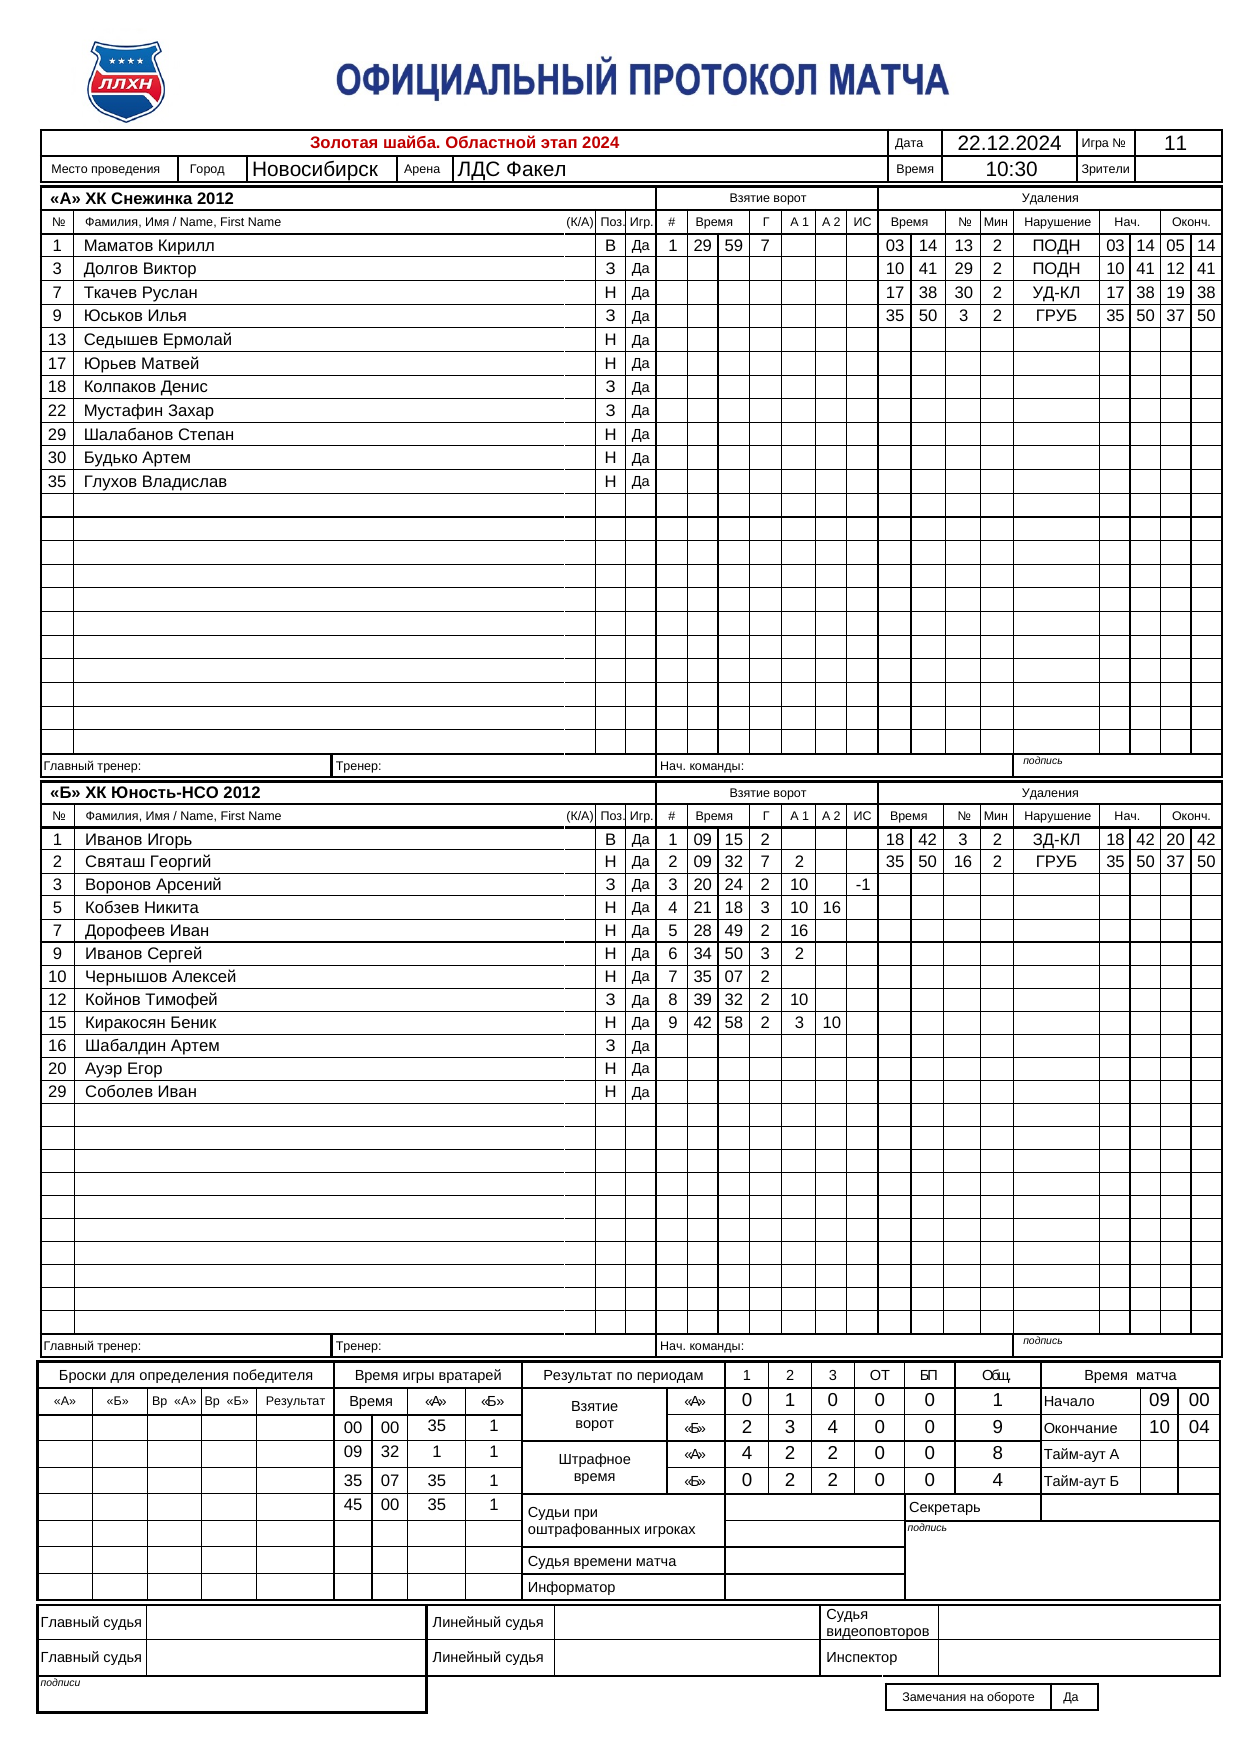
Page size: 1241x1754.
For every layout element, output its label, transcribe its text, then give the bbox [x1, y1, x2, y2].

table_cell Время [879, 805, 943, 826]
table_cell [719, 541, 749, 564]
table_cell [1131, 659, 1160, 682]
table_cell Секретарь [906, 1495, 1040, 1520]
table_cell [657, 1127, 687, 1149]
table_cell [75, 1127, 564, 1149]
table_cell [466, 1574, 521, 1599]
table_cell [596, 612, 625, 634]
table_cell [1131, 1035, 1160, 1057]
table_cell Да [626, 1012, 655, 1033]
table_cell [1100, 1173, 1129, 1195]
table_cell [1192, 874, 1221, 895]
table_cell ПОДН [1014, 257, 1099, 280]
table_cell [1192, 989, 1221, 1011]
table_cell [847, 1081, 877, 1103]
table_cell [912, 659, 945, 682]
table_cell [1161, 328, 1190, 351]
table_cell [944, 1242, 980, 1264]
table_cell [719, 518, 749, 540]
table_cell [782, 518, 815, 540]
table_cell [1042, 1495, 1219, 1520]
table_cell [148, 1416, 201, 1440]
table_cell (К/А) [565, 211, 595, 233]
table_cell 2 [981, 281, 1013, 303]
table_cell [944, 896, 980, 918]
table_cell [42, 588, 73, 611]
table_cell [719, 305, 749, 327]
table_cell 3 [750, 896, 781, 918]
table_cell Кобзев Никита [75, 896, 564, 918]
table_cell 13 [946, 235, 980, 256]
table_cell [847, 352, 877, 374]
table_cell [944, 920, 980, 941]
table_cell [944, 1265, 980, 1287]
table_cell [1161, 1104, 1190, 1126]
table_cell 05 [1161, 235, 1190, 256]
table_cell [1161, 446, 1190, 469]
table_cell [75, 1196, 564, 1218]
table_cell [912, 730, 945, 753]
table_cell 07 [373, 1468, 407, 1493]
table_cell [1192, 730, 1221, 753]
table_cell [719, 1127, 749, 1149]
table_cell [1192, 541, 1221, 564]
table_cell [981, 659, 1013, 682]
table_cell [1014, 612, 1099, 634]
table_cell [750, 659, 781, 682]
table_cell [93, 1574, 147, 1599]
table_header Дата [889, 131, 941, 155]
table_cell [912, 1081, 943, 1103]
table_cell [657, 446, 687, 469]
table_cell 50 [1192, 305, 1221, 327]
table_cell ИС [847, 805, 877, 826]
table_cell ЗД-КЛ [1014, 829, 1099, 849]
table_cell [657, 399, 687, 422]
table_cell [657, 612, 687, 634]
table_cell 0 [855, 1468, 904, 1493]
table_cell [626, 518, 655, 540]
table_cell ГРУБ [1014, 305, 1099, 327]
table_cell [688, 257, 717, 280]
table_cell 10 [1141, 1415, 1177, 1440]
table_cell [1161, 541, 1190, 564]
table_cell 09 [688, 829, 717, 849]
table_cell [879, 1288, 910, 1310]
table_cell [1136, 157, 1221, 181]
table_cell [657, 541, 687, 564]
table_cell [981, 1173, 1013, 1195]
table_cell 3 [782, 1012, 815, 1033]
table_cell [1179, 1468, 1219, 1493]
table_cell [719, 399, 749, 422]
table_cell [1161, 376, 1190, 398]
table_cell [750, 423, 781, 445]
table_cell Нарушение [1014, 211, 1099, 233]
table_cell Маматов Кирилл [74, 235, 564, 256]
table_header 11 [1136, 131, 1221, 155]
table_cell [596, 541, 625, 564]
table_cell [816, 1265, 846, 1287]
table_cell [1131, 1196, 1160, 1218]
table_cell [719, 683, 749, 706]
table_cell 16 [816, 896, 846, 918]
table_cell [1014, 399, 1099, 422]
table_cell [596, 636, 625, 658]
table_cell [1161, 1196, 1190, 1218]
table_cell [626, 707, 655, 729]
table_cell [782, 352, 815, 374]
table_cell [847, 1311, 877, 1333]
table_cell З [596, 1035, 625, 1057]
table_cell 1 [466, 1494, 521, 1520]
table_cell 19 [1161, 281, 1190, 303]
table_cell [75, 1150, 564, 1172]
table_cell [912, 989, 943, 1011]
table_cell 4 [657, 896, 687, 918]
table_cell Главный судья [39, 1640, 146, 1675]
table_cell [912, 1150, 943, 1172]
table_cell [1100, 1035, 1129, 1057]
table_cell [93, 1547, 147, 1573]
table_cell [596, 1288, 625, 1310]
table_cell [1161, 730, 1190, 753]
table_cell Н [596, 943, 625, 964]
table_cell ГРУБ [1014, 850, 1099, 872]
table_cell [39, 1547, 92, 1573]
table_cell [750, 1035, 781, 1057]
table_cell 10 [1100, 257, 1129, 280]
table_cell [946, 423, 980, 445]
table_cell [981, 470, 1013, 493]
table_cell [1161, 399, 1190, 422]
table_cell [657, 1311, 687, 1333]
table_cell 35 [42, 470, 73, 493]
table_cell [981, 1196, 1013, 1218]
table_cell [1161, 943, 1190, 964]
table_cell 10:30 [943, 157, 1076, 181]
table_cell [1192, 1035, 1221, 1057]
table_cell [148, 1521, 201, 1546]
table_cell Оконч. [1161, 211, 1221, 233]
table_cell [816, 1104, 846, 1126]
table_cell Юрьев Матвей [74, 352, 564, 374]
table_cell [74, 588, 564, 611]
table_cell [1131, 565, 1160, 587]
table_cell 24 [719, 874, 749, 895]
table_cell [75, 1242, 564, 1264]
table_cell [1192, 1081, 1221, 1103]
table_cell [466, 1547, 521, 1573]
table_cell 2 [750, 874, 781, 895]
table_cell [42, 730, 73, 753]
table_cell 3 [750, 943, 781, 964]
table_cell 34 [688, 943, 717, 964]
table_cell [1100, 328, 1129, 351]
table_cell 35 [1100, 305, 1129, 327]
table_cell 49 [719, 920, 749, 941]
table_cell [148, 1574, 201, 1599]
table_cell 3 [42, 257, 73, 280]
table_cell 35 [688, 966, 717, 987]
table_cell Нач. команды: [657, 1335, 1012, 1356]
table_cell З [596, 257, 625, 280]
table_cell [1192, 423, 1221, 445]
table_cell [847, 1127, 877, 1149]
table_cell [879, 730, 910, 753]
table_cell Глухов Владислав [74, 470, 564, 493]
table_cell [981, 1104, 1013, 1126]
table_cell Время [688, 211, 749, 233]
table_cell Да [626, 829, 655, 849]
table_cell Н [596, 328, 625, 351]
table_cell [750, 494, 781, 516]
table_cell [816, 829, 846, 849]
table_cell 38 [1192, 281, 1221, 303]
table_cell [879, 920, 910, 941]
table_cell Да [626, 257, 655, 280]
table_cell З [596, 989, 625, 1011]
table_cell [1100, 446, 1129, 469]
table_cell [912, 588, 945, 611]
table_cell [946, 683, 980, 706]
table_cell [879, 494, 910, 516]
table_cell [1161, 1127, 1190, 1149]
table_cell [816, 874, 846, 895]
table_cell [879, 943, 910, 964]
table_cell [816, 1196, 846, 1218]
table_cell [626, 1104, 655, 1126]
table_cell [1192, 352, 1221, 374]
table_cell 4 [812, 1415, 854, 1440]
table_cell 1 [466, 1468, 521, 1493]
table_cell [1131, 636, 1160, 658]
table_cell Будько Артем [74, 446, 564, 469]
table_cell [750, 707, 781, 729]
table_cell [1161, 1035, 1190, 1057]
table_cell [75, 1219, 564, 1241]
table_cell [726, 1548, 904, 1573]
table_header 1 [726, 1363, 768, 1387]
table_cell [373, 1547, 407, 1573]
table_cell [750, 352, 781, 374]
table_cell [944, 966, 980, 987]
table_cell [719, 1311, 749, 1333]
table_cell 28 [688, 920, 717, 941]
table_cell [1131, 1288, 1160, 1310]
table_cell [946, 399, 980, 422]
table_cell [657, 1150, 687, 1172]
table_cell Да [626, 446, 655, 469]
picture [5, 28, 1179, 129]
table_cell [981, 376, 1013, 398]
table_cell [1100, 1012, 1129, 1033]
table_cell 50 [912, 305, 945, 327]
table_cell [944, 1311, 980, 1333]
table_cell [944, 1173, 980, 1195]
table_cell Святаш Георгий [75, 850, 564, 872]
table_cell [1161, 1219, 1190, 1241]
table_cell [688, 352, 717, 374]
table_cell В [596, 829, 625, 849]
table_cell [944, 1196, 980, 1218]
table_cell [981, 446, 1013, 469]
table_cell [565, 470, 595, 493]
table_cell [565, 565, 595, 587]
table_cell [1131, 612, 1160, 634]
table_cell [1131, 1173, 1160, 1195]
table_cell [1192, 376, 1221, 398]
table_cell 0 [726, 1389, 768, 1413]
table_cell 1 [42, 235, 73, 256]
table_cell [879, 1127, 910, 1149]
table_cell [596, 494, 625, 516]
table_cell [688, 1127, 717, 1149]
table_cell [1131, 518, 1160, 540]
table_cell [981, 423, 1013, 445]
table_cell [847, 588, 877, 611]
table_cell [750, 518, 781, 540]
table_cell [1192, 920, 1221, 941]
table_cell [74, 683, 564, 706]
table_cell [782, 1127, 815, 1149]
table_cell [565, 352, 595, 374]
table_cell 2 [750, 1012, 781, 1033]
table_cell Иванов Сергей [75, 943, 564, 964]
table_cell [879, 989, 910, 1011]
table_cell [782, 235, 815, 256]
table_cell 22 [42, 399, 73, 422]
table_cell [946, 376, 980, 398]
table_cell подпись [1014, 1335, 1221, 1356]
table_cell Да [626, 1081, 655, 1103]
table_cell 09 [335, 1441, 371, 1467]
table_cell [782, 376, 815, 398]
table_cell [847, 305, 877, 327]
table_cell [1014, 1311, 1099, 1333]
table_cell [626, 1265, 655, 1287]
table_cell [1192, 1311, 1221, 1333]
table_cell Линейный судья [428, 1640, 554, 1675]
table_cell [74, 707, 564, 729]
table_cell [626, 683, 655, 706]
table_cell [657, 588, 687, 611]
table_cell [74, 730, 564, 753]
table_header Золотая шайба. Областной этап 2024 [42, 131, 887, 155]
table_cell 4 [726, 1442, 768, 1467]
table_cell Да [626, 305, 655, 327]
table_cell [847, 446, 877, 469]
table_cell [1192, 659, 1221, 682]
table_cell [719, 1104, 749, 1126]
table_cell [879, 1173, 910, 1195]
table_cell [373, 1574, 407, 1599]
table_cell [847, 896, 877, 918]
table_cell [879, 1219, 910, 1241]
table_cell [946, 494, 980, 516]
table_cell [1131, 1242, 1160, 1264]
table_cell [847, 1196, 877, 1218]
table_cell 10 [782, 989, 815, 1011]
table_cell [782, 659, 815, 682]
table_cell [1131, 494, 1160, 516]
table_cell 07 [719, 966, 749, 987]
table_cell [816, 305, 846, 327]
table_cell «А» [408, 1389, 465, 1413]
table_cell [565, 1035, 595, 1057]
table_cell [565, 829, 595, 849]
table_cell [750, 730, 781, 753]
table_cell Н [596, 281, 625, 303]
table_cell [847, 730, 877, 753]
table_cell 7 [750, 235, 781, 256]
table_cell [719, 376, 749, 398]
table_cell [719, 1081, 749, 1103]
table_cell Тайм-аут Б [1042, 1468, 1140, 1493]
table_cell [565, 305, 595, 327]
table_cell [565, 943, 595, 964]
table_cell [912, 1035, 943, 1057]
table_cell Время [879, 211, 945, 233]
table_cell [847, 494, 877, 516]
table_cell [1014, 328, 1099, 351]
table_cell Время [889, 157, 941, 181]
table_cell УД-КЛ [1014, 281, 1099, 303]
table_cell [1161, 920, 1190, 941]
table_cell [946, 707, 980, 729]
table_cell Н [596, 850, 625, 872]
table_cell 9 [956, 1415, 1040, 1440]
table_cell [1014, 1288, 1099, 1310]
table_cell [626, 1219, 655, 1241]
table_cell [688, 730, 717, 753]
table_cell [719, 1150, 749, 1172]
table_cell [688, 565, 717, 587]
table_cell [565, 636, 595, 658]
table_cell [719, 636, 749, 658]
table_header Игра № [1078, 131, 1134, 155]
table_cell [944, 1104, 980, 1126]
table_cell [912, 1311, 943, 1333]
table_cell [1161, 565, 1190, 587]
table_cell [1131, 943, 1160, 964]
table_cell Дорофеев Иван [75, 920, 564, 941]
table_cell [1192, 896, 1221, 918]
table_cell [202, 1441, 256, 1467]
table_cell [782, 541, 815, 564]
table_cell [657, 1265, 687, 1287]
table_cell [1014, 896, 1099, 918]
table_cell [1100, 352, 1129, 374]
table_cell [719, 707, 749, 729]
table_cell 9 [42, 305, 73, 327]
table_cell 03 [879, 235, 910, 256]
table_cell [944, 943, 980, 964]
table_cell [847, 1288, 877, 1310]
table_cell [565, 446, 595, 469]
table_cell [1100, 874, 1129, 895]
table_cell 20 [42, 1058, 74, 1079]
table_cell [1161, 636, 1190, 658]
table_cell 38 [1131, 281, 1160, 303]
table_cell [719, 257, 749, 280]
table_cell Главный судья [39, 1606, 146, 1639]
table_cell В [596, 235, 625, 256]
table_cell [816, 518, 846, 540]
table_cell [257, 1547, 333, 1573]
table_cell [565, 683, 595, 706]
table_cell [782, 281, 815, 303]
table_cell подпись [906, 1522, 1219, 1599]
table_cell [408, 1547, 465, 1573]
table_cell Арена [398, 157, 452, 181]
table_header Удаления [879, 188, 1221, 209]
table_cell [1131, 1219, 1160, 1241]
table_header Время игры вратарей [335, 1363, 521, 1387]
table_cell [782, 446, 815, 469]
table_cell [202, 1574, 256, 1599]
table_cell [719, 281, 749, 303]
table_cell [596, 1150, 625, 1172]
table_cell [565, 1150, 595, 1172]
table_cell [42, 1196, 74, 1218]
table_cell [847, 966, 877, 987]
table_cell 14 [1131, 235, 1160, 256]
table_cell [847, 943, 877, 964]
table_cell [1100, 1081, 1129, 1103]
table_cell [74, 636, 564, 658]
table_cell [719, 1058, 749, 1079]
table_cell [657, 470, 687, 493]
table_cell [565, 920, 595, 941]
table_cell [1192, 494, 1221, 516]
table_cell [879, 1012, 910, 1033]
table_cell [944, 1219, 980, 1241]
table_cell [1131, 352, 1160, 374]
table_cell [257, 1468, 333, 1493]
table_cell [1100, 423, 1129, 445]
table_cell [879, 541, 910, 564]
table_cell 37 [1161, 305, 1190, 327]
table_cell Н [596, 1058, 625, 1079]
table_cell [1014, 683, 1099, 706]
table_cell [1192, 399, 1221, 422]
table_cell [688, 1150, 717, 1172]
table_cell 7 [750, 850, 781, 872]
table_cell [816, 281, 846, 303]
table_cell [816, 1127, 846, 1149]
table_cell [782, 1265, 815, 1287]
table_cell [879, 966, 910, 987]
table_cell [879, 588, 910, 611]
table_cell [1014, 1081, 1099, 1103]
table_cell [750, 376, 781, 398]
table_cell [782, 328, 815, 351]
table_cell Юськов Илья [74, 305, 564, 327]
table_cell [750, 565, 781, 587]
table_cell [816, 966, 846, 987]
table_cell [565, 399, 595, 422]
table_cell 20 [688, 874, 717, 895]
table_cell 3 [769, 1415, 811, 1440]
table_cell [93, 1521, 147, 1546]
table_cell Оконч. [1161, 805, 1221, 826]
table_cell [1014, 636, 1099, 658]
table_cell [688, 470, 717, 493]
table_cell [847, 612, 877, 634]
table_cell [688, 659, 717, 682]
table_cell [596, 518, 625, 540]
table_cell [879, 612, 910, 634]
table_cell 09 [1141, 1389, 1177, 1413]
table_cell [688, 1035, 717, 1057]
table_cell 9 [42, 943, 74, 964]
table_cell [847, 707, 877, 729]
table_cell [981, 683, 1013, 706]
table_cell № [42, 805, 74, 826]
table_cell [944, 1058, 980, 1079]
table_cell Окончание [1042, 1415, 1140, 1440]
table_cell -1 [847, 874, 877, 895]
table_cell [1161, 1173, 1190, 1195]
table_cell [719, 1242, 749, 1264]
table_cell Ткачев Руслан [74, 281, 564, 303]
table_cell [816, 588, 846, 611]
table_header Замечания на обороте [887, 1685, 1050, 1709]
table_cell [1100, 470, 1129, 493]
table_cell [847, 1242, 877, 1264]
table_cell [1192, 966, 1221, 987]
table_cell Город [179, 157, 246, 181]
table_cell [847, 565, 877, 587]
table_cell [847, 281, 877, 303]
table_cell [1192, 518, 1221, 540]
table_cell [912, 423, 945, 445]
table_cell [688, 305, 717, 327]
table_cell [565, 494, 595, 516]
table_cell 12 [42, 989, 74, 1011]
table_cell [1100, 376, 1129, 398]
table_cell [257, 1416, 333, 1440]
table_cell [42, 1104, 74, 1126]
table_cell Да [626, 423, 655, 445]
table_cell [1161, 896, 1190, 918]
table_cell [657, 1219, 687, 1241]
table_cell [1131, 541, 1160, 564]
table_cell [782, 1242, 815, 1264]
table_cell Да [626, 376, 655, 398]
table_cell [912, 446, 945, 469]
table_cell [657, 1288, 687, 1310]
table_cell [912, 494, 945, 516]
table_cell 0 [855, 1389, 904, 1413]
table_cell [879, 1058, 910, 1079]
table_cell [688, 1311, 717, 1333]
table_cell [816, 683, 846, 706]
table_cell [39, 1416, 92, 1440]
table_cell [981, 636, 1013, 658]
table_cell [782, 683, 815, 706]
table_cell 0 [855, 1415, 904, 1440]
table_cell [626, 659, 655, 682]
table_cell [912, 707, 945, 729]
table_cell [565, 376, 595, 398]
table_cell [750, 1242, 781, 1264]
table_cell 2 [981, 850, 1013, 872]
table_cell [847, 235, 877, 256]
table_cell [596, 707, 625, 729]
table_cell [782, 1219, 815, 1241]
table_cell [1161, 518, 1190, 540]
table_cell [816, 1219, 846, 1241]
table_cell 16 [42, 1035, 74, 1057]
table_cell [1014, 1058, 1099, 1079]
table_cell [847, 399, 877, 422]
table_cell 0 [855, 1442, 904, 1467]
table_cell Соболев Иван [75, 1081, 564, 1103]
table_cell [912, 352, 945, 374]
table_cell [565, 1058, 595, 1079]
table_cell Да [626, 989, 655, 1011]
table_cell [946, 636, 980, 658]
table_cell [1131, 1127, 1160, 1149]
table_cell Да [626, 850, 655, 872]
table_header БП [905, 1363, 954, 1387]
table_cell [688, 494, 717, 516]
table_cell [782, 829, 815, 849]
table_cell [1192, 1173, 1221, 1195]
table_cell Долгов Виктор [74, 257, 564, 280]
table_cell [688, 518, 717, 540]
table_cell [1161, 659, 1190, 682]
table_cell [565, 281, 595, 303]
table_cell [1131, 896, 1160, 918]
table_cell Да [626, 281, 655, 303]
table_cell [1100, 636, 1129, 658]
table_cell [944, 1012, 980, 1033]
table_cell [782, 1104, 815, 1126]
table_cell [565, 1104, 595, 1126]
table_cell [42, 683, 73, 706]
table_cell [879, 636, 910, 658]
table_cell [981, 730, 1013, 753]
table_cell [944, 1081, 980, 1103]
table_cell [879, 376, 910, 398]
table_cell [42, 636, 73, 658]
table_cell 29 [688, 235, 717, 256]
table_cell 35 [408, 1494, 465, 1520]
table_cell [688, 1081, 717, 1103]
table_cell # [657, 211, 687, 233]
table_cell [912, 328, 945, 351]
table_cell [1100, 494, 1129, 516]
table_cell 42 [1192, 829, 1221, 849]
table_cell [1131, 588, 1160, 611]
table_cell [816, 1242, 846, 1264]
table_cell [657, 1058, 687, 1079]
table_cell [688, 1219, 717, 1241]
table_cell [1014, 1219, 1099, 1241]
table_cell Фамилия, Имя / Name, First Name [74, 211, 565, 233]
table_cell [688, 683, 717, 706]
table_cell [981, 896, 1013, 918]
table_cell Н [596, 470, 625, 493]
table_cell Да [626, 1035, 655, 1057]
table_cell [1100, 707, 1129, 729]
table_cell «Б» [93, 1389, 147, 1413]
table_cell [1131, 707, 1160, 729]
table_cell [912, 920, 943, 941]
table_cell [981, 1265, 1013, 1287]
table_cell [816, 850, 846, 872]
table_cell 50 [1192, 850, 1221, 872]
table_cell [782, 707, 815, 729]
table_cell [719, 1288, 749, 1310]
table_cell [565, 257, 595, 280]
table_cell [42, 612, 73, 634]
table_cell Фамилия, Имя / Name, First Name [75, 805, 565, 826]
table_cell [946, 446, 980, 469]
table_cell [912, 1196, 943, 1218]
table_cell 9 [657, 1012, 687, 1033]
table_cell [626, 1150, 655, 1172]
table_cell [565, 235, 595, 256]
table_cell [1192, 1288, 1221, 1310]
table_cell [596, 659, 625, 682]
table_cell 21 [688, 896, 717, 918]
table_cell 30 [946, 281, 980, 303]
table_cell 09 [688, 850, 717, 872]
table_cell 4 [956, 1468, 1040, 1493]
table_cell [782, 636, 815, 658]
table_cell [565, 1196, 595, 1218]
table_cell [657, 376, 687, 398]
table_cell [879, 1081, 910, 1103]
table_cell [657, 494, 687, 516]
table_cell [750, 1058, 781, 1079]
table_cell «А» [668, 1389, 724, 1413]
table_cell [1100, 541, 1129, 564]
table_cell [750, 1311, 781, 1333]
table_cell 2 [769, 1442, 811, 1467]
table_cell [626, 1196, 655, 1218]
table_cell 41 [912, 257, 945, 280]
table_cell [408, 1521, 465, 1546]
table_cell [816, 423, 846, 445]
table_cell [1161, 1150, 1190, 1172]
table_cell [39, 1468, 92, 1493]
table_cell [981, 1127, 1013, 1149]
table_cell 32 [719, 850, 749, 872]
table_cell [782, 565, 815, 587]
table_cell ПОДН [1014, 235, 1099, 256]
table_cell [816, 920, 846, 941]
table_cell [1014, 1173, 1099, 1195]
table_cell [782, 1150, 815, 1172]
table_cell З [596, 305, 625, 327]
table_cell [946, 541, 980, 564]
table_cell 32 [719, 989, 749, 1011]
table_cell [912, 1058, 943, 1079]
table_cell [565, 588, 595, 611]
table_cell [782, 1311, 815, 1333]
table_cell 03 [1100, 235, 1129, 256]
table_cell Штрафное время [523, 1442, 666, 1493]
table_cell [1131, 683, 1160, 706]
table_cell [946, 328, 980, 351]
table_cell 3 [944, 829, 980, 849]
table_cell [1161, 1242, 1190, 1264]
table_cell 42 [912, 829, 943, 849]
table_cell 6 [657, 943, 687, 964]
table_cell 8 [956, 1442, 1040, 1467]
table_cell [1131, 376, 1160, 398]
table_cell [1192, 943, 1221, 964]
table_cell [944, 874, 980, 895]
table_cell Время [688, 805, 749, 826]
table_cell [1014, 1035, 1099, 1057]
table_cell 1 [956, 1389, 1040, 1413]
table_cell [1161, 989, 1190, 1011]
table_cell [981, 565, 1013, 587]
table_cell [565, 1173, 595, 1195]
table_cell [202, 1416, 256, 1440]
table_cell [657, 518, 687, 540]
table_cell [202, 1494, 256, 1520]
table_cell [912, 683, 945, 706]
table_cell [688, 423, 717, 445]
table_cell [912, 1288, 943, 1310]
table_cell [657, 281, 687, 303]
table_cell Тренер: [333, 755, 655, 776]
table_cell [1161, 612, 1190, 634]
table_cell 2 [782, 943, 815, 964]
table_cell 58 [719, 1012, 749, 1033]
table_cell 16 [782, 920, 815, 941]
table_cell 59 [719, 235, 749, 256]
table_cell ИС [847, 211, 877, 233]
table_cell [750, 683, 781, 706]
table_cell Воронов Арсений [75, 874, 564, 895]
table_header Взятие ворот [657, 783, 877, 803]
table_cell 5 [42, 896, 74, 918]
table_cell [1131, 1104, 1160, 1126]
table_cell 32 [373, 1441, 407, 1467]
table_cell [1014, 470, 1099, 493]
table_cell Седышев Ермолай [74, 328, 564, 351]
table_cell [719, 494, 749, 516]
table_cell Да [626, 1058, 655, 1079]
table_cell 37 [1161, 850, 1190, 872]
table_cell [912, 1265, 943, 1287]
table_cell [946, 470, 980, 493]
table_cell [1100, 1150, 1129, 1172]
table_cell [565, 612, 595, 634]
table_cell [1192, 470, 1221, 493]
table_cell [565, 541, 595, 564]
table_cell [1192, 1127, 1221, 1149]
table_header 3 [812, 1363, 854, 1387]
table_cell 35 [408, 1468, 465, 1493]
table_cell [257, 1574, 333, 1599]
table_cell [719, 446, 749, 469]
table_cell [1141, 1468, 1177, 1493]
table_cell 41 [1131, 257, 1160, 280]
table_cell [1131, 1058, 1160, 1079]
table_cell [596, 588, 625, 611]
table_cell [428, 1677, 882, 1711]
table_cell [688, 1242, 717, 1264]
table_cell 42 [688, 1012, 717, 1033]
table_cell [939, 1640, 1219, 1675]
table_cell [719, 588, 749, 611]
table_cell [148, 1494, 201, 1520]
table_cell 12 [1161, 257, 1190, 280]
table_cell Информатор [523, 1575, 724, 1599]
table_cell [202, 1547, 256, 1573]
table_cell [981, 943, 1013, 964]
table_cell [42, 541, 73, 564]
table_cell [1014, 352, 1099, 374]
table_cell [816, 730, 846, 753]
table_cell 1 [769, 1389, 811, 1413]
table_cell 2 [981, 305, 1013, 327]
table_cell [1100, 612, 1129, 634]
table_cell [782, 1173, 815, 1195]
table_cell [1100, 683, 1129, 706]
table_cell [726, 1521, 904, 1546]
table_cell [944, 1150, 980, 1172]
table_cell 10 [782, 874, 815, 895]
table_cell [565, 1242, 595, 1264]
table_cell [657, 1196, 687, 1218]
table_cell # [657, 805, 687, 826]
table_cell «Б» [668, 1468, 724, 1493]
table_cell [657, 565, 687, 587]
table_cell А 1 [782, 211, 815, 233]
table_cell [1014, 1196, 1099, 1218]
table_cell [879, 659, 910, 682]
table_cell [1131, 446, 1160, 469]
table_header Да [1052, 1685, 1097, 1709]
table_cell [912, 896, 943, 918]
table_cell [782, 612, 815, 634]
table_cell [816, 352, 846, 374]
table_cell [981, 1012, 1013, 1033]
table_cell [688, 1173, 717, 1195]
table_cell [816, 470, 846, 493]
table_cell [912, 966, 943, 987]
table_cell «А» [668, 1442, 724, 1467]
table_cell [93, 1441, 147, 1467]
table_cell [1100, 565, 1129, 587]
table_cell Линейный судья [428, 1606, 554, 1639]
table_cell [912, 399, 945, 422]
table_cell [1014, 874, 1099, 895]
table_cell [42, 707, 73, 729]
table_cell [596, 683, 625, 706]
table_cell Тренер: [333, 1335, 655, 1356]
table_cell Игр. [626, 805, 655, 826]
table_cell [847, 1150, 877, 1172]
table_cell [1161, 352, 1190, 374]
table_cell Судьи при оштрафованных игроках [523, 1495, 724, 1546]
table_cell [750, 1127, 781, 1149]
table_cell [1161, 1311, 1190, 1333]
table_cell [596, 1173, 625, 1195]
table_cell [816, 989, 846, 1011]
table_cell [93, 1468, 147, 1493]
table_cell Да [626, 943, 655, 964]
table_cell [719, 565, 749, 587]
table_header 2 [769, 1363, 811, 1387]
table_cell [626, 541, 655, 564]
table_cell 50 [1131, 850, 1160, 872]
table_cell [816, 235, 846, 256]
table_cell 5 [657, 920, 687, 941]
table_cell [596, 730, 625, 753]
table_cell 2 [981, 829, 1013, 849]
table_cell [816, 612, 846, 634]
table_cell [981, 1311, 1013, 1333]
table_cell 35 [879, 305, 910, 327]
table_cell [688, 376, 717, 398]
table_cell [946, 352, 980, 374]
table_cell [42, 1288, 74, 1310]
table_cell [202, 1468, 256, 1493]
table_cell Да [626, 352, 655, 374]
table_cell [75, 1265, 564, 1287]
table_cell [847, 257, 877, 280]
table_cell [879, 707, 910, 729]
table_cell 50 [912, 850, 943, 872]
table_cell [1014, 541, 1099, 564]
table_cell Главный тренер: [42, 755, 330, 776]
table_cell [782, 423, 815, 445]
table_cell [981, 1242, 1013, 1264]
table_cell [1100, 989, 1129, 1011]
table_cell [1100, 518, 1129, 540]
table_cell Судья видеоповторов [821, 1606, 938, 1639]
table_cell [626, 612, 655, 634]
table_cell 2 [750, 829, 781, 849]
table_cell [847, 1104, 877, 1126]
table_cell [847, 683, 877, 706]
table_cell [1100, 1265, 1129, 1287]
table_cell [565, 1265, 595, 1287]
table_cell Н [596, 896, 625, 918]
table_cell [688, 1196, 717, 1218]
table_cell [847, 1012, 877, 1033]
table_cell [147, 1606, 425, 1639]
table_cell [879, 874, 910, 895]
table_cell Нарушение [1014, 805, 1099, 826]
table_cell [847, 1219, 877, 1241]
table_cell Судья времени матча [523, 1548, 724, 1573]
table_cell [657, 730, 687, 753]
table_cell [750, 1104, 781, 1126]
table_cell [816, 399, 846, 422]
table_cell [981, 328, 1013, 351]
table_cell [946, 659, 980, 682]
table_cell [1100, 943, 1129, 964]
table_cell [981, 541, 1013, 564]
table_cell [782, 470, 815, 493]
table_cell [657, 352, 687, 374]
table_cell [1100, 588, 1129, 611]
table_header «А» ХК Снежинка 2012 [42, 188, 655, 209]
table_cell [42, 565, 73, 587]
table_cell [726, 1575, 904, 1599]
table_cell [1161, 588, 1190, 611]
table_cell 10 [879, 257, 910, 280]
table_cell Поз. [596, 211, 625, 233]
table_cell [847, 1265, 877, 1287]
table_cell [1100, 1288, 1129, 1310]
table_cell [750, 257, 781, 280]
table_cell [626, 494, 655, 516]
table_cell подпись [1014, 755, 1221, 776]
table_cell [912, 376, 945, 398]
table_cell [782, 1035, 815, 1057]
table_cell [1131, 423, 1160, 445]
table_cell [1192, 1012, 1221, 1033]
table_cell [688, 636, 717, 658]
table_cell [466, 1521, 521, 1546]
table_cell [1131, 989, 1160, 1011]
table_cell [847, 376, 877, 398]
table_cell [912, 1127, 943, 1149]
table_cell [912, 636, 945, 658]
table_cell Да [626, 920, 655, 941]
table_cell Да [626, 874, 655, 895]
table_cell [1014, 1127, 1099, 1149]
table_cell [1100, 1219, 1129, 1241]
table_cell [565, 328, 595, 351]
table_cell 29 [946, 257, 980, 280]
table_cell [912, 874, 943, 895]
table_cell [1192, 1150, 1221, 1172]
table_cell [1131, 730, 1160, 753]
table_cell [981, 1058, 1013, 1079]
table_cell [74, 541, 564, 564]
table_cell 35 [1100, 850, 1129, 872]
table_cell [688, 588, 717, 611]
table_cell Результат [257, 1389, 333, 1413]
table_cell [847, 1035, 877, 1057]
table_cell [75, 1173, 564, 1195]
table_cell № [944, 805, 980, 826]
table_cell Нач. [1100, 805, 1160, 826]
table_cell 2 [750, 989, 781, 1011]
table_cell З [596, 399, 625, 422]
table_cell [1014, 494, 1099, 516]
table_cell [373, 1521, 407, 1546]
table_cell Да [626, 896, 655, 918]
table_cell [816, 1035, 846, 1057]
table_cell [912, 470, 945, 493]
table_cell 2 [750, 920, 781, 941]
table_cell [981, 874, 1013, 895]
table_cell 45 [335, 1494, 371, 1520]
table_cell [657, 683, 687, 706]
table_cell [1179, 1441, 1219, 1467]
table_cell [782, 1058, 815, 1079]
table_cell [912, 1219, 943, 1241]
table_cell Да [626, 235, 655, 256]
table_cell [1161, 494, 1190, 516]
table_cell [816, 376, 846, 398]
table_cell [1161, 966, 1190, 987]
table_cell [981, 707, 1013, 729]
table_cell Г [750, 211, 781, 233]
table_cell [148, 1547, 201, 1573]
table_cell Главный тренер: [42, 1335, 330, 1356]
table_cell [688, 446, 717, 469]
table_cell [750, 470, 781, 493]
table_cell 35 [408, 1416, 465, 1440]
table_cell [879, 896, 910, 918]
table_cell 2 [981, 235, 1013, 256]
table_cell [816, 565, 846, 587]
table_cell [688, 1104, 717, 1126]
table_cell [626, 565, 655, 587]
table_cell [750, 1081, 781, 1103]
table_cell [750, 446, 781, 469]
table_cell [912, 565, 945, 587]
table_cell [626, 1288, 655, 1310]
table_cell [657, 305, 687, 327]
table_cell [944, 1035, 980, 1057]
table_cell [847, 541, 877, 564]
table_cell [879, 565, 910, 587]
table_cell 35 [879, 850, 910, 872]
table_cell [1131, 966, 1160, 987]
table_cell [565, 423, 595, 445]
table_cell Мин [981, 805, 1013, 826]
table_cell [981, 966, 1013, 987]
table_cell [816, 1058, 846, 1079]
table_cell [565, 1311, 595, 1333]
table_cell 1 [657, 829, 687, 849]
table_cell [719, 328, 749, 351]
table_cell Время [335, 1389, 407, 1413]
table_cell [847, 518, 877, 540]
table_cell 1 [466, 1441, 521, 1467]
table_cell [688, 1058, 717, 1079]
table_cell Новосибирск [248, 157, 396, 181]
table_cell Поз. [596, 805, 625, 826]
table_cell [944, 1127, 980, 1149]
table_cell 35 [335, 1468, 371, 1493]
table_cell Н [596, 1081, 625, 1103]
table_cell А 2 [816, 211, 846, 233]
table_cell [879, 399, 910, 422]
table_cell [1161, 1012, 1190, 1033]
table_cell [42, 1150, 74, 1172]
table_cell Да [626, 966, 655, 987]
table_cell 18 [879, 829, 910, 849]
table_cell [596, 1196, 625, 1218]
table_cell [782, 494, 815, 516]
table_cell [74, 659, 564, 682]
table_cell [879, 328, 910, 351]
table_cell 1 [408, 1441, 465, 1467]
table_cell 7 [42, 281, 73, 303]
table_cell 0 [905, 1442, 954, 1467]
table_cell [596, 1242, 625, 1264]
table_cell 10 [782, 896, 815, 918]
table_cell [816, 1311, 846, 1333]
table_cell № [946, 211, 980, 233]
table_cell [39, 1521, 92, 1546]
table_cell 0 [905, 1389, 954, 1413]
table_cell [335, 1547, 371, 1573]
table_cell 29 [42, 1081, 74, 1103]
table_cell [782, 966, 815, 987]
table_cell [847, 1173, 877, 1195]
table_cell 2 [657, 850, 687, 872]
table_header Время матча [1042, 1363, 1219, 1387]
table_cell ЛДС Факел [454, 157, 887, 181]
table_cell 14 [912, 235, 945, 256]
table_cell 15 [42, 1012, 74, 1033]
table_cell 2 [782, 850, 815, 872]
table_cell [879, 1150, 910, 1172]
table_cell [657, 1242, 687, 1264]
table_cell [847, 850, 877, 872]
table_cell [981, 1081, 1013, 1103]
table_cell [879, 423, 910, 445]
table_cell [750, 1288, 781, 1310]
table_cell Н [596, 920, 625, 941]
table_cell [944, 989, 980, 1011]
table_cell [1014, 707, 1099, 729]
table_cell [1141, 1441, 1177, 1467]
table_cell [981, 612, 1013, 634]
table_cell [750, 636, 781, 658]
table_cell Н [596, 1012, 625, 1033]
table_cell [93, 1416, 147, 1440]
table_cell [847, 636, 877, 658]
table_cell 2 [981, 257, 1013, 280]
table_cell [257, 1441, 333, 1467]
table_cell [1131, 1265, 1160, 1287]
table_header Взятие ворот [657, 188, 877, 209]
table_cell [596, 565, 625, 587]
table_cell 50 [1131, 305, 1160, 327]
table_cell [750, 1265, 781, 1287]
table_cell Да [626, 470, 655, 493]
table_cell [1192, 1104, 1221, 1126]
table_cell [657, 636, 687, 658]
table_cell [1100, 1242, 1129, 1264]
table_cell [981, 1219, 1013, 1241]
table_cell [335, 1521, 371, 1546]
table_cell [883, 1677, 1220, 1681]
table_cell [1014, 518, 1099, 540]
table_cell [912, 1242, 943, 1264]
table_cell [981, 352, 1013, 374]
table_cell [74, 494, 564, 516]
table_cell [782, 305, 815, 327]
table_cell [657, 1173, 687, 1195]
table_cell [847, 423, 877, 445]
table_cell Место проведения [42, 157, 177, 181]
table_cell 7 [657, 966, 687, 987]
table_cell Ауэр Егор [75, 1058, 564, 1079]
table_cell [719, 1219, 749, 1241]
table_cell З [596, 376, 625, 398]
table_cell [912, 1012, 943, 1033]
table_cell [981, 989, 1013, 1011]
table_cell [879, 470, 910, 493]
table_cell Нач. [1100, 211, 1160, 233]
table_cell [1100, 896, 1129, 918]
table_cell [719, 1035, 749, 1057]
table_cell 8 [657, 989, 687, 1011]
table_cell [719, 659, 749, 682]
table_cell [1014, 376, 1099, 398]
table_cell Да [626, 399, 655, 422]
table_cell [596, 1265, 625, 1287]
table_cell подписи [39, 1677, 425, 1711]
table_cell [1131, 874, 1160, 895]
table_cell Да [626, 328, 655, 351]
table_cell Иванов Игорь [75, 829, 564, 849]
table_cell Взятие ворот [523, 1389, 666, 1440]
table_cell [1161, 683, 1190, 706]
table_cell 3 [946, 305, 980, 327]
table_cell [1192, 565, 1221, 587]
table_cell № [42, 211, 73, 233]
table_cell [1014, 565, 1099, 587]
table_cell Вр «А» [148, 1389, 201, 1413]
table_cell 7 [42, 920, 74, 941]
table_cell [816, 1081, 846, 1103]
table_cell Н [596, 423, 625, 445]
table_cell 0 [905, 1415, 954, 1440]
table_cell [750, 305, 781, 327]
table_cell Шалабанов Степан [74, 423, 564, 445]
table_cell [565, 1081, 595, 1103]
table_cell [42, 1219, 74, 1241]
table_cell [596, 1104, 625, 1126]
table_cell [879, 1035, 910, 1057]
table_cell [1099, 1682, 1220, 1711]
table_cell [565, 659, 595, 682]
table_cell [1100, 399, 1129, 422]
table_cell [657, 1035, 687, 1057]
table_cell [912, 1173, 943, 1195]
table_cell «Б» [668, 1415, 724, 1440]
table_cell [657, 328, 687, 351]
table_cell [1131, 1081, 1160, 1103]
table_cell [688, 328, 717, 351]
table_cell [816, 446, 846, 469]
table_cell 29 [42, 423, 73, 445]
table_header ОТ [855, 1363, 904, 1387]
table_cell [750, 1173, 781, 1195]
table_cell [657, 257, 687, 280]
table_cell [816, 659, 846, 682]
table_cell [74, 565, 564, 587]
table_cell [42, 494, 73, 516]
table_header Результат по периодам [523, 1363, 724, 1387]
table_cell [42, 1242, 74, 1264]
table_cell [726, 1495, 904, 1520]
table_cell [879, 446, 910, 469]
table_cell Нач. команды: [657, 755, 1012, 776]
table_cell Чернышов Алексей [75, 966, 564, 987]
table_cell [626, 1242, 655, 1264]
table_cell [688, 707, 717, 729]
table_cell Тайм-аут А [1042, 1441, 1140, 1467]
table_cell [981, 399, 1013, 422]
table_cell [596, 1127, 625, 1149]
table_cell [626, 636, 655, 658]
table_cell [816, 541, 846, 564]
table_cell [912, 943, 943, 964]
table_cell А 1 [782, 805, 815, 826]
table_cell [202, 1521, 256, 1546]
table_cell [657, 423, 687, 445]
table_cell [1192, 1242, 1221, 1264]
table_cell [565, 989, 595, 1011]
table_cell [42, 1311, 74, 1333]
table_cell [39, 1574, 92, 1599]
table_cell [1014, 1242, 1099, 1264]
table_cell Н [596, 352, 625, 374]
table_cell Начало [1042, 1389, 1140, 1413]
table_cell [750, 399, 781, 422]
table_cell 41 [1192, 257, 1221, 280]
table_cell [1014, 446, 1099, 469]
table_cell [847, 920, 877, 941]
table_cell [1014, 920, 1099, 941]
table_cell [750, 612, 781, 634]
table_cell [565, 1012, 595, 1033]
table_cell [75, 1311, 564, 1333]
table_cell 15 [719, 829, 749, 849]
table_cell [1014, 966, 1099, 987]
table_cell 2 [769, 1468, 811, 1493]
table_cell «Б » [466, 1389, 521, 1413]
table_cell [879, 1265, 910, 1287]
table_cell [148, 1441, 201, 1467]
table_cell 18 [1100, 829, 1129, 849]
table_cell 39 [688, 989, 717, 1011]
table_cell [946, 588, 980, 611]
table_cell [75, 1104, 564, 1126]
table_cell [688, 399, 717, 422]
table_cell [1161, 470, 1190, 493]
table_cell 00 [335, 1416, 371, 1440]
table_cell [626, 730, 655, 753]
table_cell 18 [719, 896, 749, 918]
table_cell Киракосян Беник [75, 1012, 564, 1033]
table_cell Игр. [626, 211, 655, 233]
table_cell [626, 1311, 655, 1333]
table_cell [42, 1127, 74, 1149]
table_cell [1192, 1058, 1221, 1079]
table_cell 2 [812, 1442, 854, 1467]
table_cell Мин [981, 211, 1013, 233]
table_cell [75, 1288, 564, 1310]
table_cell [555, 1640, 819, 1675]
table_header Удаления [879, 783, 1221, 803]
table_cell 30 [42, 446, 73, 469]
table_cell 2 [750, 966, 781, 987]
table_cell [565, 1219, 595, 1241]
table_cell [782, 399, 815, 422]
table_cell 14 [1192, 235, 1221, 256]
table_header Броски для определения победителя [39, 1363, 333, 1387]
table_cell 0 [726, 1468, 768, 1493]
table_cell 04 [1179, 1415, 1219, 1440]
table_cell [688, 1265, 717, 1287]
table_cell [816, 1173, 846, 1195]
table_cell [912, 612, 945, 634]
table_cell [1100, 730, 1129, 753]
table_cell 17 [42, 352, 73, 374]
table_cell [879, 1196, 910, 1218]
table_cell [688, 1288, 717, 1310]
table_cell 10 [816, 1012, 846, 1033]
table_cell 17 [879, 281, 910, 303]
table_cell [1014, 1150, 1099, 1172]
table_cell [93, 1494, 147, 1520]
table_cell [257, 1521, 333, 1546]
table_cell [1161, 423, 1190, 445]
table_cell [782, 588, 815, 611]
table_cell [74, 518, 564, 540]
table_cell 00 [1179, 1389, 1219, 1413]
table_cell [1100, 920, 1129, 941]
table_cell [1100, 1127, 1129, 1149]
table_cell [1161, 1265, 1190, 1287]
table_cell [1192, 1265, 1221, 1287]
table_cell [750, 1219, 781, 1241]
table_cell [688, 612, 717, 634]
table_cell [1100, 1196, 1129, 1218]
table_cell [847, 659, 877, 682]
table_cell [750, 541, 781, 564]
table_cell 42 [1131, 829, 1160, 849]
table_cell [39, 1494, 92, 1520]
table_cell [1131, 328, 1160, 351]
table_cell [148, 1468, 201, 1493]
table_cell А 2 [816, 805, 846, 826]
table_cell [782, 1081, 815, 1103]
table_cell [879, 1242, 910, 1264]
table_cell [750, 281, 781, 303]
table_cell [147, 1640, 425, 1675]
table_cell [912, 541, 945, 564]
table_cell З [596, 874, 625, 895]
table_cell [816, 328, 846, 351]
table_cell [1014, 943, 1099, 964]
table_cell [657, 659, 687, 682]
table_cell [1131, 1012, 1160, 1033]
table_cell [1192, 1196, 1221, 1218]
table_cell [879, 352, 910, 374]
table_cell 17 [1100, 281, 1129, 303]
table_cell [74, 612, 564, 634]
table_cell [946, 730, 980, 753]
table_cell [1014, 989, 1099, 1011]
table_cell [1161, 874, 1190, 895]
table_cell Вр «Б» [202, 1389, 256, 1413]
table_header «Б» ХК Юность-НСО 2012 [42, 783, 655, 803]
table_cell [816, 1150, 846, 1172]
table_cell [1100, 1058, 1129, 1079]
table_cell [1192, 588, 1221, 611]
table_cell Н [596, 446, 625, 469]
table_cell [565, 966, 595, 987]
table_cell [39, 1441, 92, 1467]
table_cell [555, 1606, 819, 1639]
table_cell Мустафин Захар [74, 399, 564, 422]
table_cell Г [750, 805, 781, 826]
table_cell 3 [42, 874, 74, 895]
table_cell [719, 1265, 749, 1287]
table_cell 00 [373, 1416, 407, 1440]
table_cell [657, 707, 687, 729]
table_cell [42, 518, 73, 540]
table_cell 0 [812, 1389, 854, 1413]
table_cell [981, 1288, 1013, 1310]
table_cell [847, 1058, 877, 1079]
table_cell 50 [719, 943, 749, 964]
table_cell [879, 518, 910, 540]
table_cell [981, 494, 1013, 516]
table_cell [1014, 1104, 1099, 1126]
table_cell [565, 707, 595, 729]
table_cell 38 [912, 281, 945, 303]
table_cell [816, 707, 846, 729]
table_cell [626, 1127, 655, 1149]
table_cell [816, 1288, 846, 1310]
table_cell [1192, 328, 1221, 351]
table_cell 16 [944, 850, 980, 872]
table_cell [912, 1104, 943, 1126]
table_cell [257, 1494, 333, 1520]
table_cell [1192, 1219, 1221, 1241]
table_cell [565, 730, 595, 753]
table_cell [688, 541, 717, 564]
table_cell [1192, 636, 1221, 658]
table_cell [1131, 470, 1160, 493]
table_cell 1 [657, 235, 687, 256]
table_cell [1131, 1150, 1160, 1172]
table_cell [946, 518, 980, 540]
table_cell [946, 612, 980, 634]
table_cell [879, 683, 910, 706]
table_cell [1100, 1104, 1129, 1126]
table_cell Колпаков Денис [74, 376, 564, 398]
table_cell [1100, 1311, 1129, 1333]
table_cell [719, 730, 749, 753]
table_cell [719, 1173, 749, 1195]
table_cell (К/А) [565, 805, 595, 826]
table_cell [596, 1219, 625, 1241]
table_cell [719, 612, 749, 634]
table_cell Койнов Тимофей [75, 989, 564, 1011]
table_cell [1100, 659, 1129, 682]
table_cell [816, 494, 846, 516]
table_cell 2 [42, 850, 74, 872]
table_cell [750, 1196, 781, 1218]
table_cell [981, 588, 1013, 611]
table_cell [1014, 659, 1099, 682]
table_cell 00 [373, 1494, 407, 1520]
table_cell Н [596, 966, 625, 987]
table_cell Шабалдин Артем [75, 1035, 564, 1057]
table_cell [912, 518, 945, 540]
table_cell 10 [42, 966, 74, 987]
table_cell [981, 920, 1013, 941]
table_cell [42, 1173, 74, 1195]
table_cell [335, 1574, 371, 1599]
table_cell [750, 588, 781, 611]
table_cell [1131, 1311, 1160, 1333]
table_cell 3 [657, 874, 687, 895]
table_cell [1161, 707, 1190, 729]
table_cell [1100, 966, 1129, 987]
table_cell [879, 1311, 910, 1333]
table_cell [719, 1196, 749, 1218]
table_cell [1192, 612, 1221, 634]
table_cell [750, 328, 781, 351]
table_cell [565, 850, 595, 872]
table_cell [946, 565, 980, 587]
table_cell [981, 1150, 1013, 1172]
table_cell 1 [466, 1416, 521, 1440]
table_cell [816, 943, 846, 964]
table_cell 0 [905, 1468, 954, 1493]
table_cell [944, 1288, 980, 1310]
table_cell [1014, 423, 1099, 445]
table_cell [981, 518, 1013, 540]
table_cell [565, 518, 595, 540]
table_cell [847, 328, 877, 351]
table_cell [750, 1150, 781, 1172]
table_cell [847, 829, 877, 849]
table_cell [719, 352, 749, 374]
table_cell [1161, 1081, 1190, 1103]
table_cell [688, 281, 717, 303]
table_cell [782, 257, 815, 280]
table_cell Зрители [1078, 157, 1134, 181]
table_cell 2 [726, 1415, 768, 1440]
table_cell [657, 1104, 687, 1126]
table_cell [847, 470, 877, 493]
table_cell [42, 1265, 74, 1287]
table_cell [782, 730, 815, 753]
table_cell «А» [39, 1389, 92, 1413]
table_cell [782, 1196, 815, 1218]
table_cell [1192, 707, 1221, 729]
table_header Общ. [956, 1363, 1040, 1387]
table_cell [1131, 399, 1160, 422]
table_cell [1192, 446, 1221, 469]
table_cell [565, 1288, 595, 1310]
table_cell [1161, 1288, 1190, 1310]
table_cell [719, 470, 749, 493]
table_cell [879, 1104, 910, 1126]
table_cell [565, 1127, 595, 1149]
table_cell [939, 1606, 1219, 1639]
table_cell [719, 423, 749, 445]
table_cell [981, 1035, 1013, 1057]
table_cell [1014, 1012, 1099, 1033]
table_cell 20 [1161, 829, 1190, 849]
table_cell [42, 659, 73, 682]
table_cell [782, 1288, 815, 1310]
table_cell [1014, 730, 1099, 753]
table_cell [626, 588, 655, 611]
table_cell [1014, 1265, 1099, 1287]
table_cell 2 [812, 1468, 854, 1493]
table_cell 13 [42, 328, 73, 351]
table_cell 1 [42, 829, 74, 849]
table_cell [847, 989, 877, 1011]
table_cell [1014, 588, 1099, 611]
table_cell [408, 1574, 465, 1599]
table_header 22.12.2024 [943, 131, 1076, 155]
table_cell [1131, 920, 1160, 941]
table_cell [1161, 1058, 1190, 1079]
table_cell [565, 896, 595, 918]
table_cell 18 [42, 376, 73, 398]
table_cell [657, 1081, 687, 1103]
table_cell [1192, 683, 1221, 706]
table_cell [565, 874, 595, 895]
table_cell [626, 1173, 655, 1195]
table_cell Инспектор [821, 1640, 938, 1675]
table_cell [816, 636, 846, 658]
table_cell [816, 257, 846, 280]
table_cell [596, 1311, 625, 1333]
